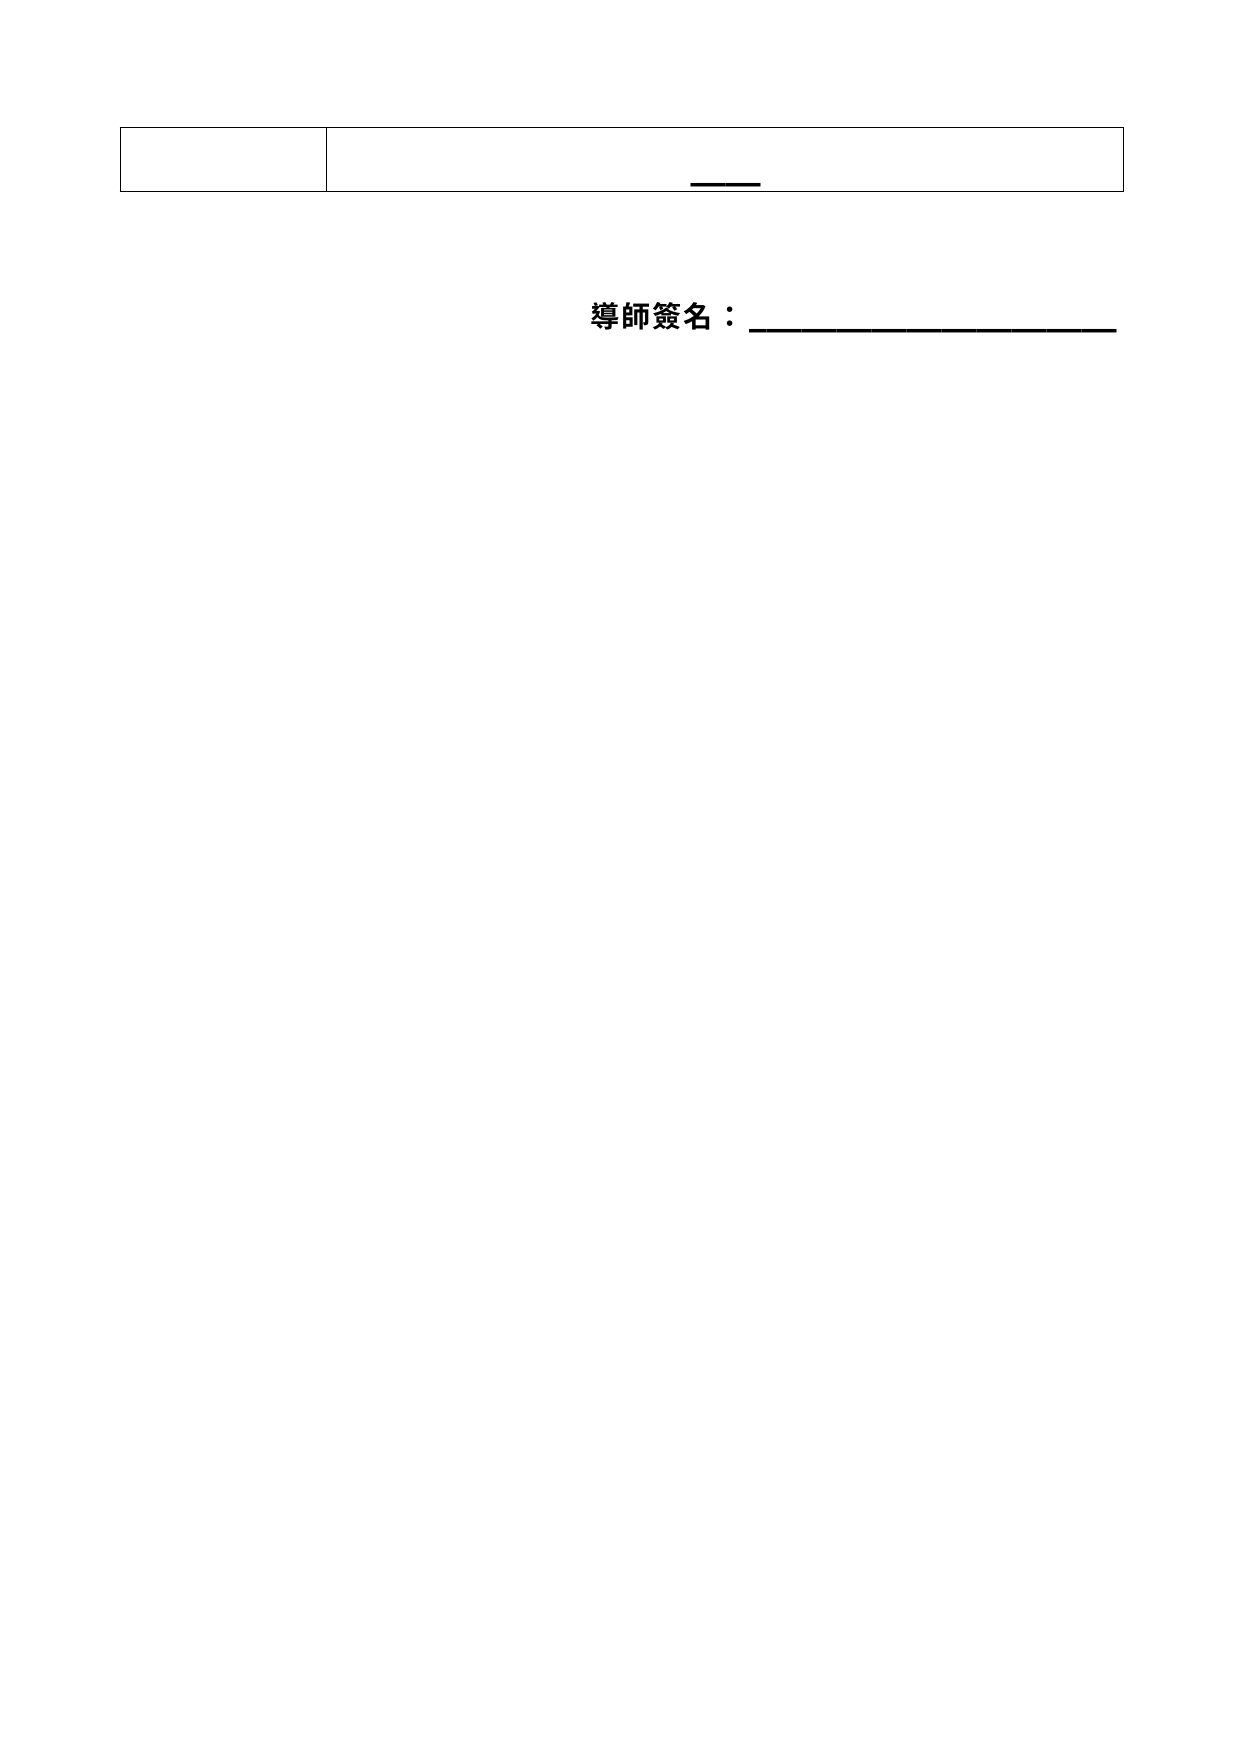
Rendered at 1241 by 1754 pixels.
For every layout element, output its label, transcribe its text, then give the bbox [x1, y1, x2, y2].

table_cell ____ [327, 128, 1123, 191]
table_cell [121, 128, 326, 191]
text 導師簽名：_____________________ [120, 273, 1120, 335]
